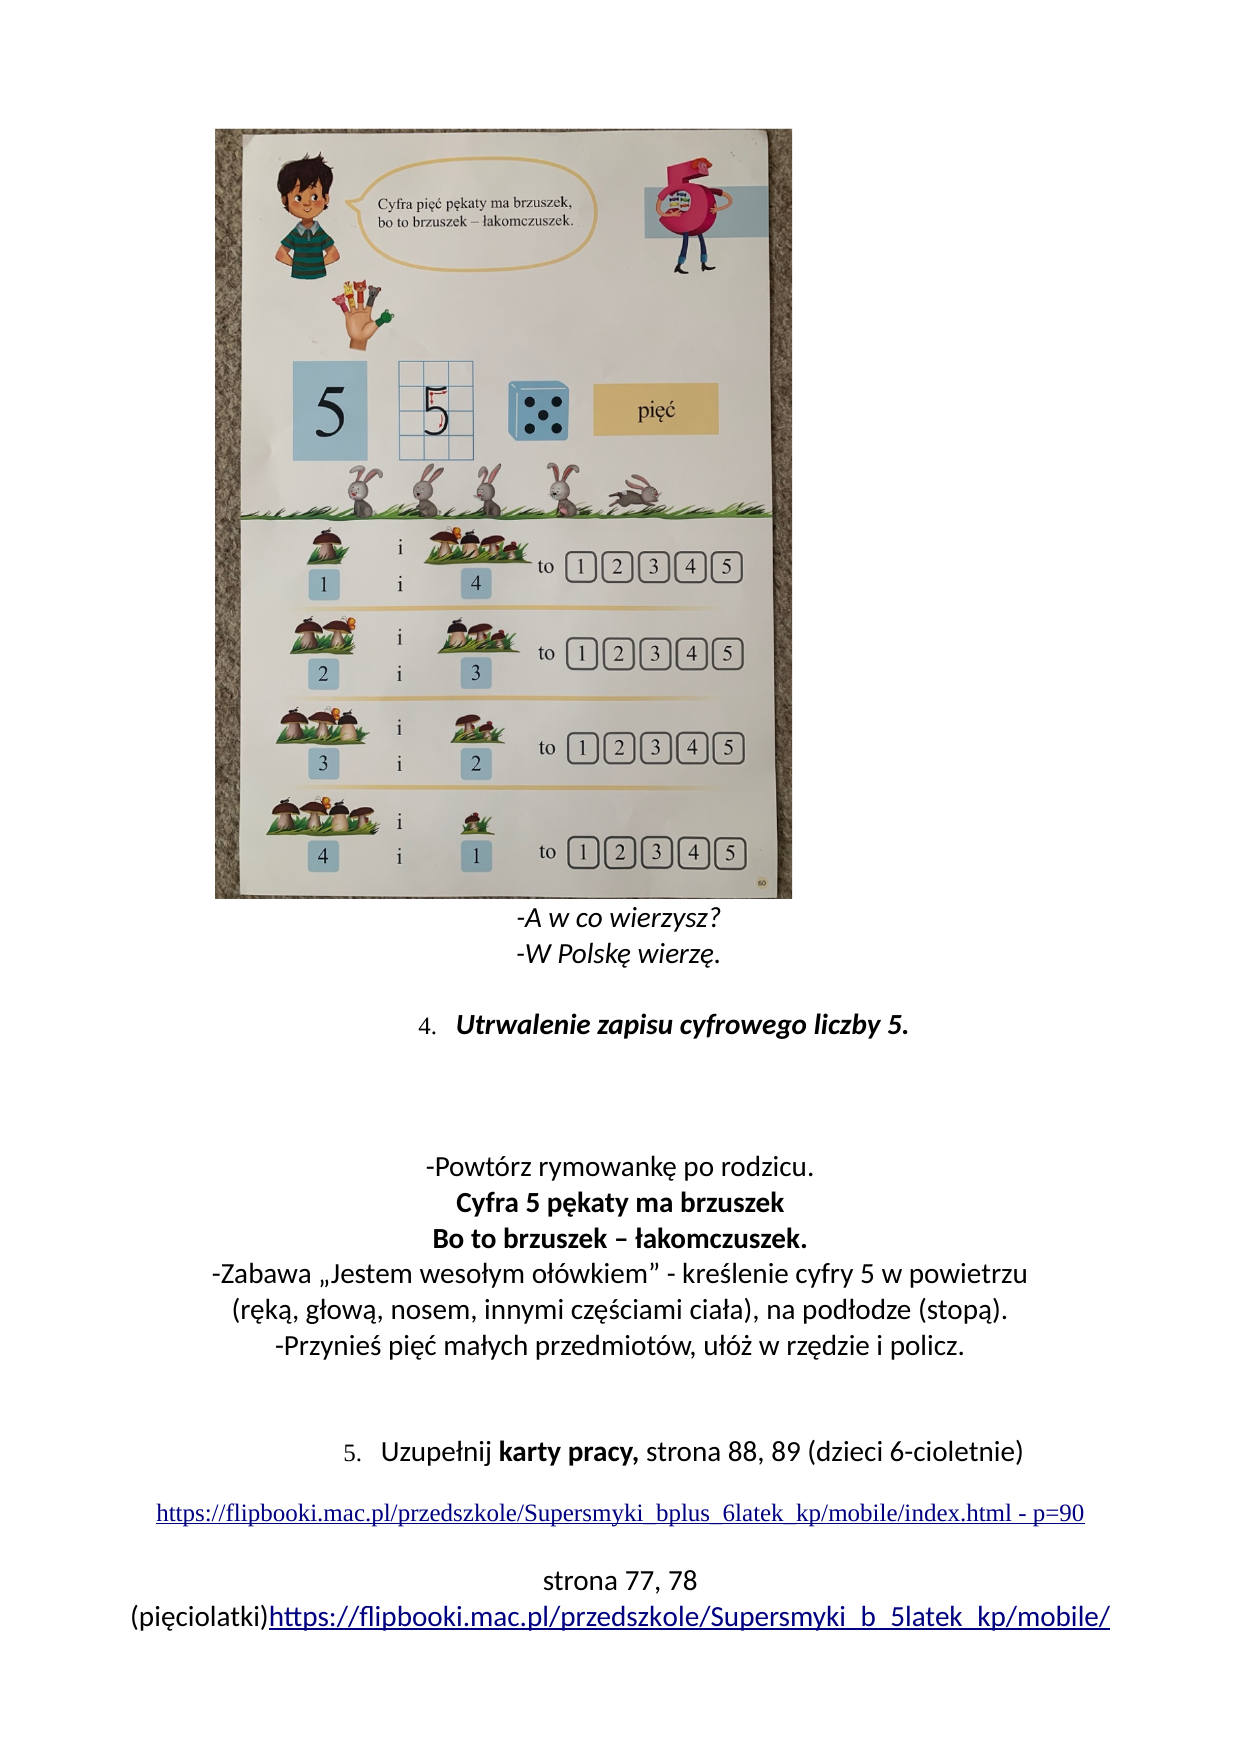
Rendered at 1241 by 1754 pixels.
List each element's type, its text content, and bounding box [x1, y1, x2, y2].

text -W Polskę wierzę. [118, 935, 1122, 970]
text -A w co wierzysz? [118, 118, 1122, 935]
text strona 77, 78 (pięciolatki)https://flipbooki.mac.pl/przedszkole/Supersmyki_b_5latek_kp/mobile/ [118, 1562, 1122, 1633]
list Uzupełnij karty pracy, strona 88, 89 (dzieci 6-cioletnie) [343, 1433, 1122, 1469]
text https://flipbooki.mac.pl/przedszkole/Supersmyki_bplus_6latek_kp/mobile/index.html - p=90 [118, 1498, 1122, 1527]
list Utrwalenie zapisu cyfrowego liczby 5. [418, 1006, 1122, 1042]
text -Przynieś pięć małych przedmiotów, ułóż w rzędzie i policz. [118, 1327, 1122, 1362]
text -Zabawa „Jestem wesołym ołówkiem” - kreślenie cyfry 5 w powietrzu [118, 1255, 1122, 1291]
text Cyfra 5 pękaty ma brzuszek [118, 1184, 1122, 1220]
text Bo to brzuszek – łakomczuszek. [118, 1220, 1122, 1255]
text (ręką, głową, nosem, innymi częściami ciała), na podłodze (stopą). [118, 1291, 1122, 1327]
text -Powtórz rymowankę po rodzicu. [118, 1148, 1122, 1184]
